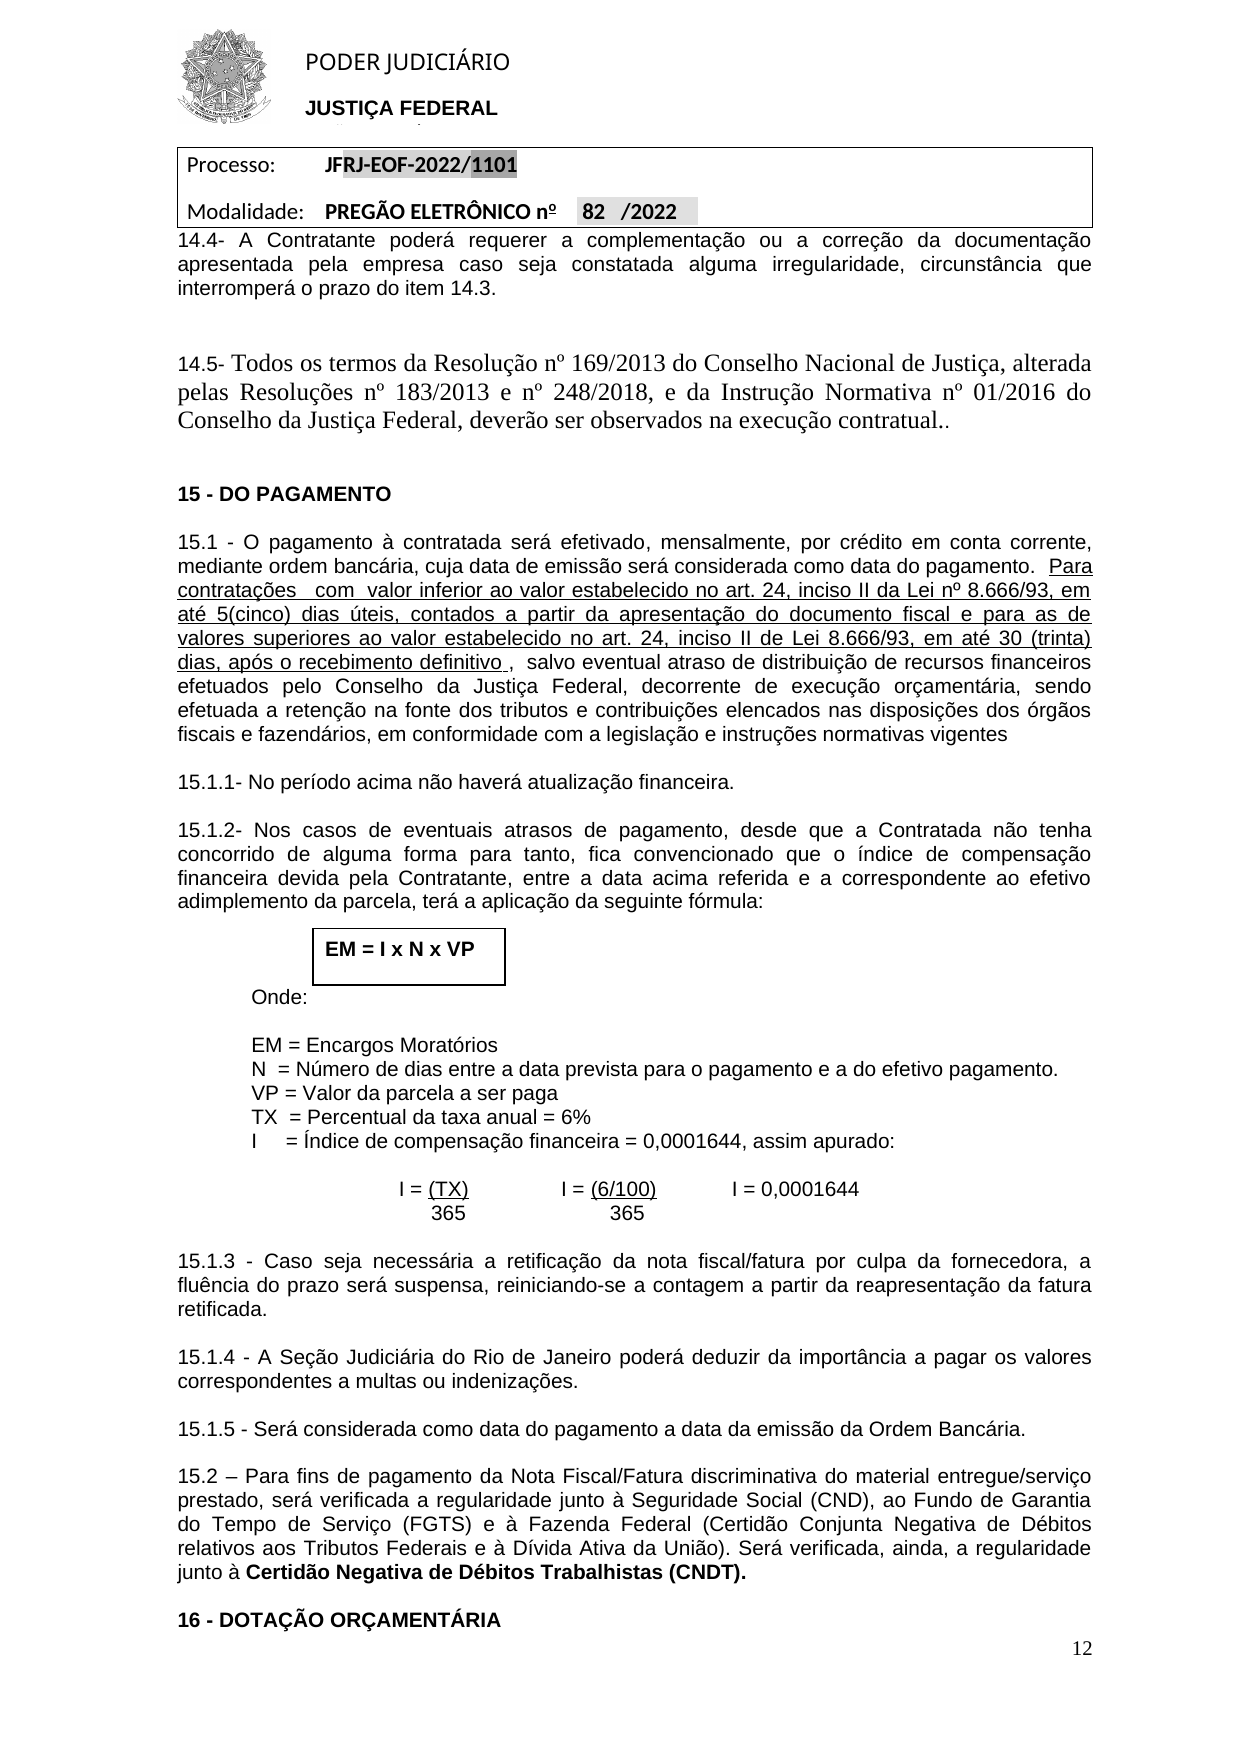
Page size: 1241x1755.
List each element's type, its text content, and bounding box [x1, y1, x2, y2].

text 15.1.4 - A Seção Judiciária do Rio de Janeiro poderá deduzir da importância a pagar os valores correspondentes a multas ou indenizações. [177, 1344, 1093, 1392]
text 365 365 [177, 1201, 1093, 1225]
text 15.1 - O pagamento à contratada será efetivado, mensalmente, por crédito em conta corrente, mediante ordem bancária, cuja data de emissão será considerada como data do pagamento. Para contratações com valor inferior ao valor estabelecido no art. 24, inciso II da Lei nº 8.666/93, em até 5(cinco) dias úteis, contados a partir da apresentação do documento fiscal e para as de valores superiores ao valor estabelecido no art. 24, inciso II de Lei 8.666/93, em até 30 (trinta) dias, após o recebimento definitivo , salvo eventual atraso de distribuição de recursos financeiros efetuados pelo Conselho da Justiça Federal, decorrente de execução orçamentária, sendo efetuada a retenção na fonte dos tributos e contribuições elencados nas disposições dos órgãos fiscais e fazendários, em conformidade com a legislação e instruções normativas vigentes [177, 530, 1093, 746]
text I = Índice de compensação financeira = 0,0001644, assim apurado: [177, 1129, 1093, 1153]
text 15.1.2- Nos casos de eventuais atrasos de pagamento, desde que a Contratada não tenha concorrido de alguma forma para tanto, fica convencionado que o índice de compensação financeira devida pela Contratante, entre a data acima referida e a correspondente ao efetivo adimplemento da parcela, terá a aplicação da seguinte fórmula: [177, 817, 1093, 913]
text 16 - DOTAÇÃO ORÇAMENTÁRIA [177, 1608, 1093, 1632]
text [177, 937, 312, 961]
text EM = I x N x VP [314, 937, 504, 961]
text EM = Encargos Moratórios [177, 1033, 1093, 1057]
text N = Número de dias entre a data prevista para o pagamento e a do efetivo pagamento. [177, 1057, 1093, 1081]
text 14.4- A Contratante poderá requerer a complementação ou a correção da documentação apresentada pela empresa caso seja constatada alguma irregularidade, circunstância que interromperá o prazo do item 14.3. [177, 228, 1093, 300]
text I = (TX) I = (6/100) I = 0,0001644 [251, 1177, 1093, 1201]
text TX = Percentual da taxa anual = 6% [177, 1105, 1093, 1129]
text 14.5- Todos os termos da Resolução nº 169/2013 do Conselho Nacional de Justiça, alterada pelas Resoluções nº 183/2013 e nº 248/2018, e da Instrução Normativa nº 01/2016 do Conselho da Justiça Federal, deverão ser observados na execução contratual.. [177, 348, 1093, 434]
text VP = Valor da parcela a ser paga [177, 1081, 1093, 1105]
text 15.1.5 - Será considerada como data do pagamento a data da emissão da Ordem Bancária. [177, 1416, 1093, 1440]
text Onde: [177, 985, 1093, 1009]
text 15.1.1- No período acima não haverá atualização financeira. [177, 769, 1093, 793]
text 15.2 – Para fins de pagamento da Nota Fiscal/Fatura discriminativa do material entregue/serviço prestado, será verificada a regularidade junto à Seguridade Social (CND), ao Fundo de Garantia do Tempo de Serviço (FGTS) e à Fazenda Federal (Certidão Conjunta Negativa de Débitos relativos aos Tributos Federais e à Dívida Ativa da União). Será verificada, ainda, a regularidade junto à Certidão Negativa de Débitos Trabalhistas (CNDT). [177, 1464, 1093, 1584]
text [506, 937, 1093, 961]
text 15 - DO PAGAMENTO [177, 482, 1093, 506]
text 15.1.3 - Caso seja necessária a retificação da nota fiscal/fatura por culpa da fornecedora, a fluência do prazo será suspensa, reiniciando-se a contagem a partir da reapresentação da fatura retificada. [177, 1249, 1093, 1321]
